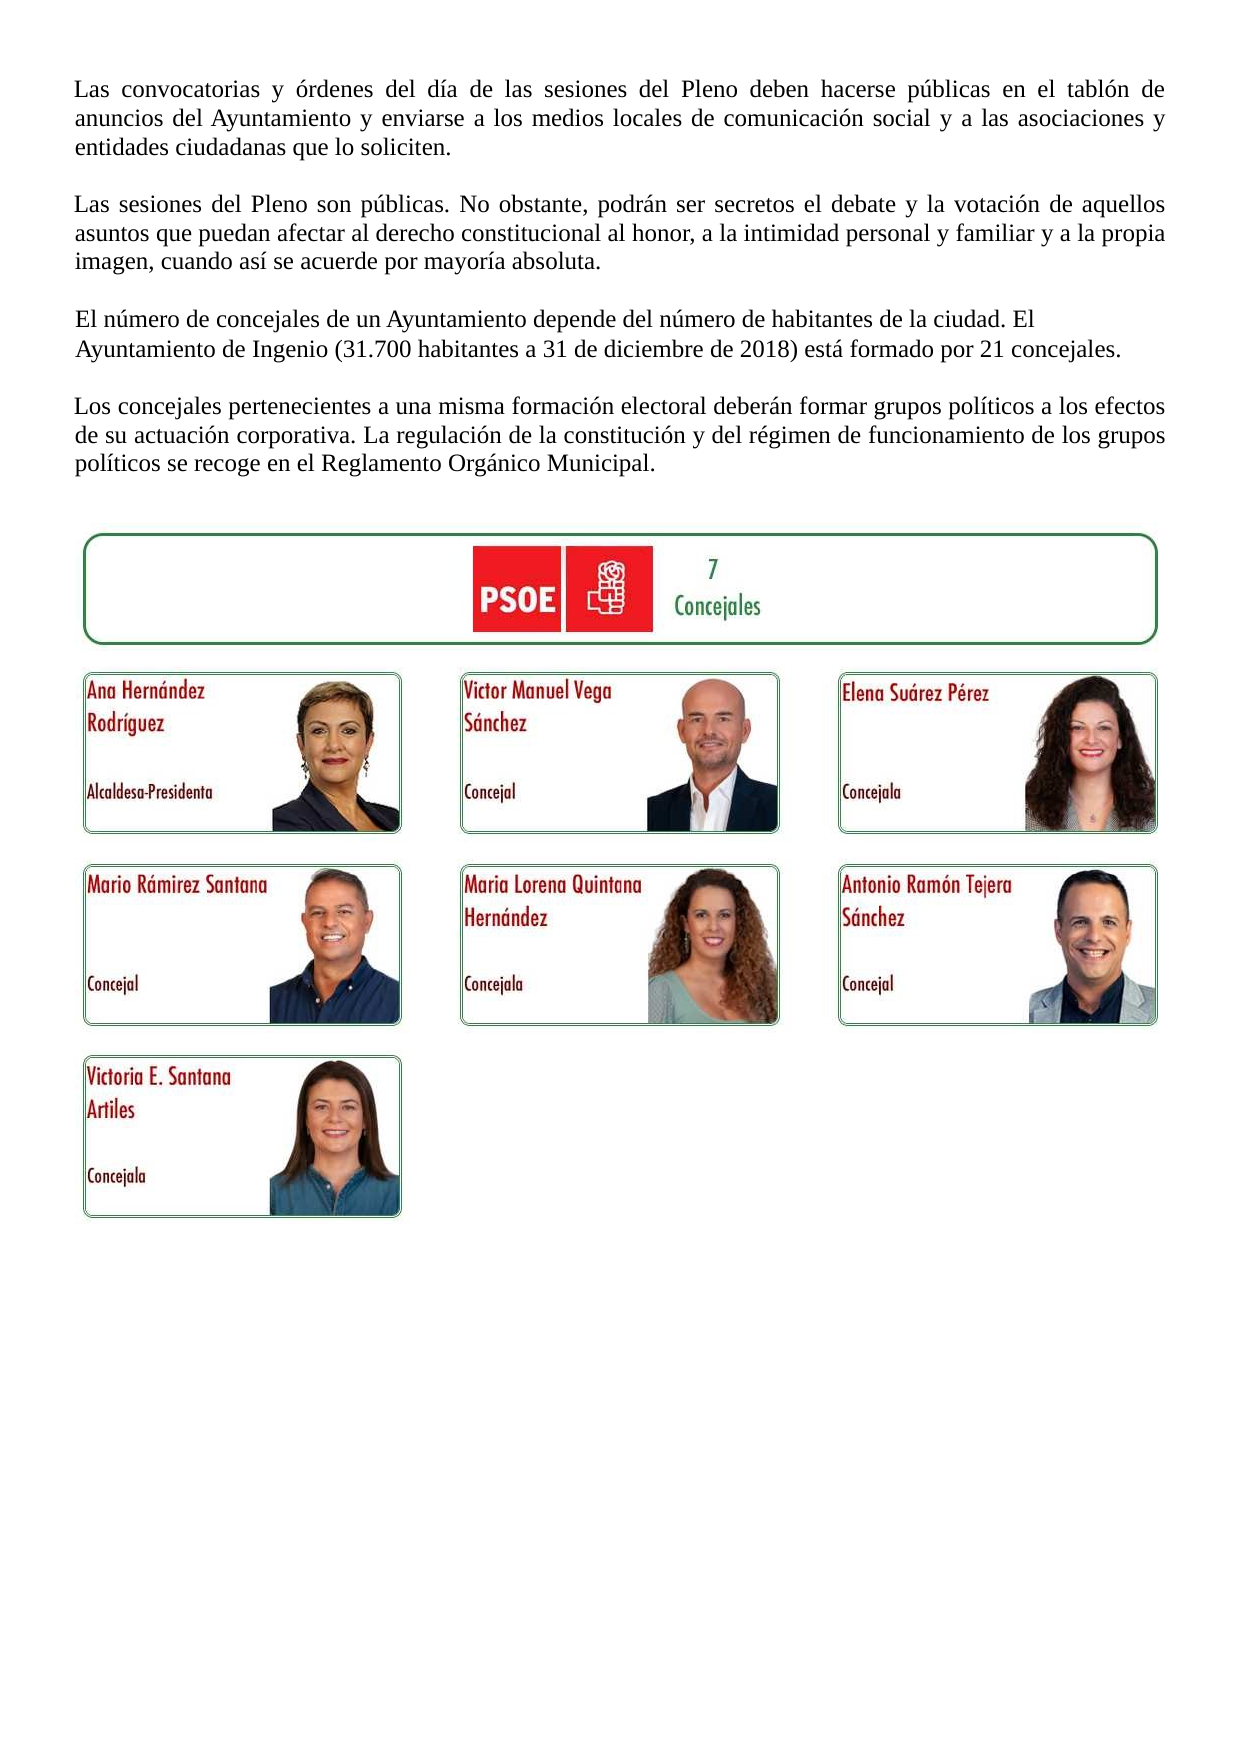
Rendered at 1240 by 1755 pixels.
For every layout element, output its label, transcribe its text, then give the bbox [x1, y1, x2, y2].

text Las convocatorias y órdenes del día de las sesiones del Pleno deben hacerse públicas en el tablón de anuncios del Ayuntamiento y enviarse a los medios locales de comunicación social y a las asociaciones y entidades ciudadanas que lo soliciten. [73, 75, 1167, 161]
text Los concejales pertenecientes a una misma formación electoral deberán formar grupos políticos a los efectos de su actuación corporativa. La regulación de la constitución y del régimen de funcionamiento de los grupos políticos se recoge en el Reglamento Orgánico Municipal. [73, 392, 1167, 477]
text El número de concejales de un Ayuntamiento depende del número de habitantes de la ciudad. El Ayuntamiento de Ingenio (31.700 habitantes a 31 de diciembre de 2018) está formado por 21 concejales. [75, 304, 1166, 363]
text Las sesiones del Pleno son públicas. No obstante, podrán ser secretos el debate y la votación de aquellos asuntos que puedan afectar al derecho constitucional al honor, a la intimidad personal y familiar y a la propia imagen, cuando así se acuerde por mayoría absoluta. [73, 190, 1167, 275]
